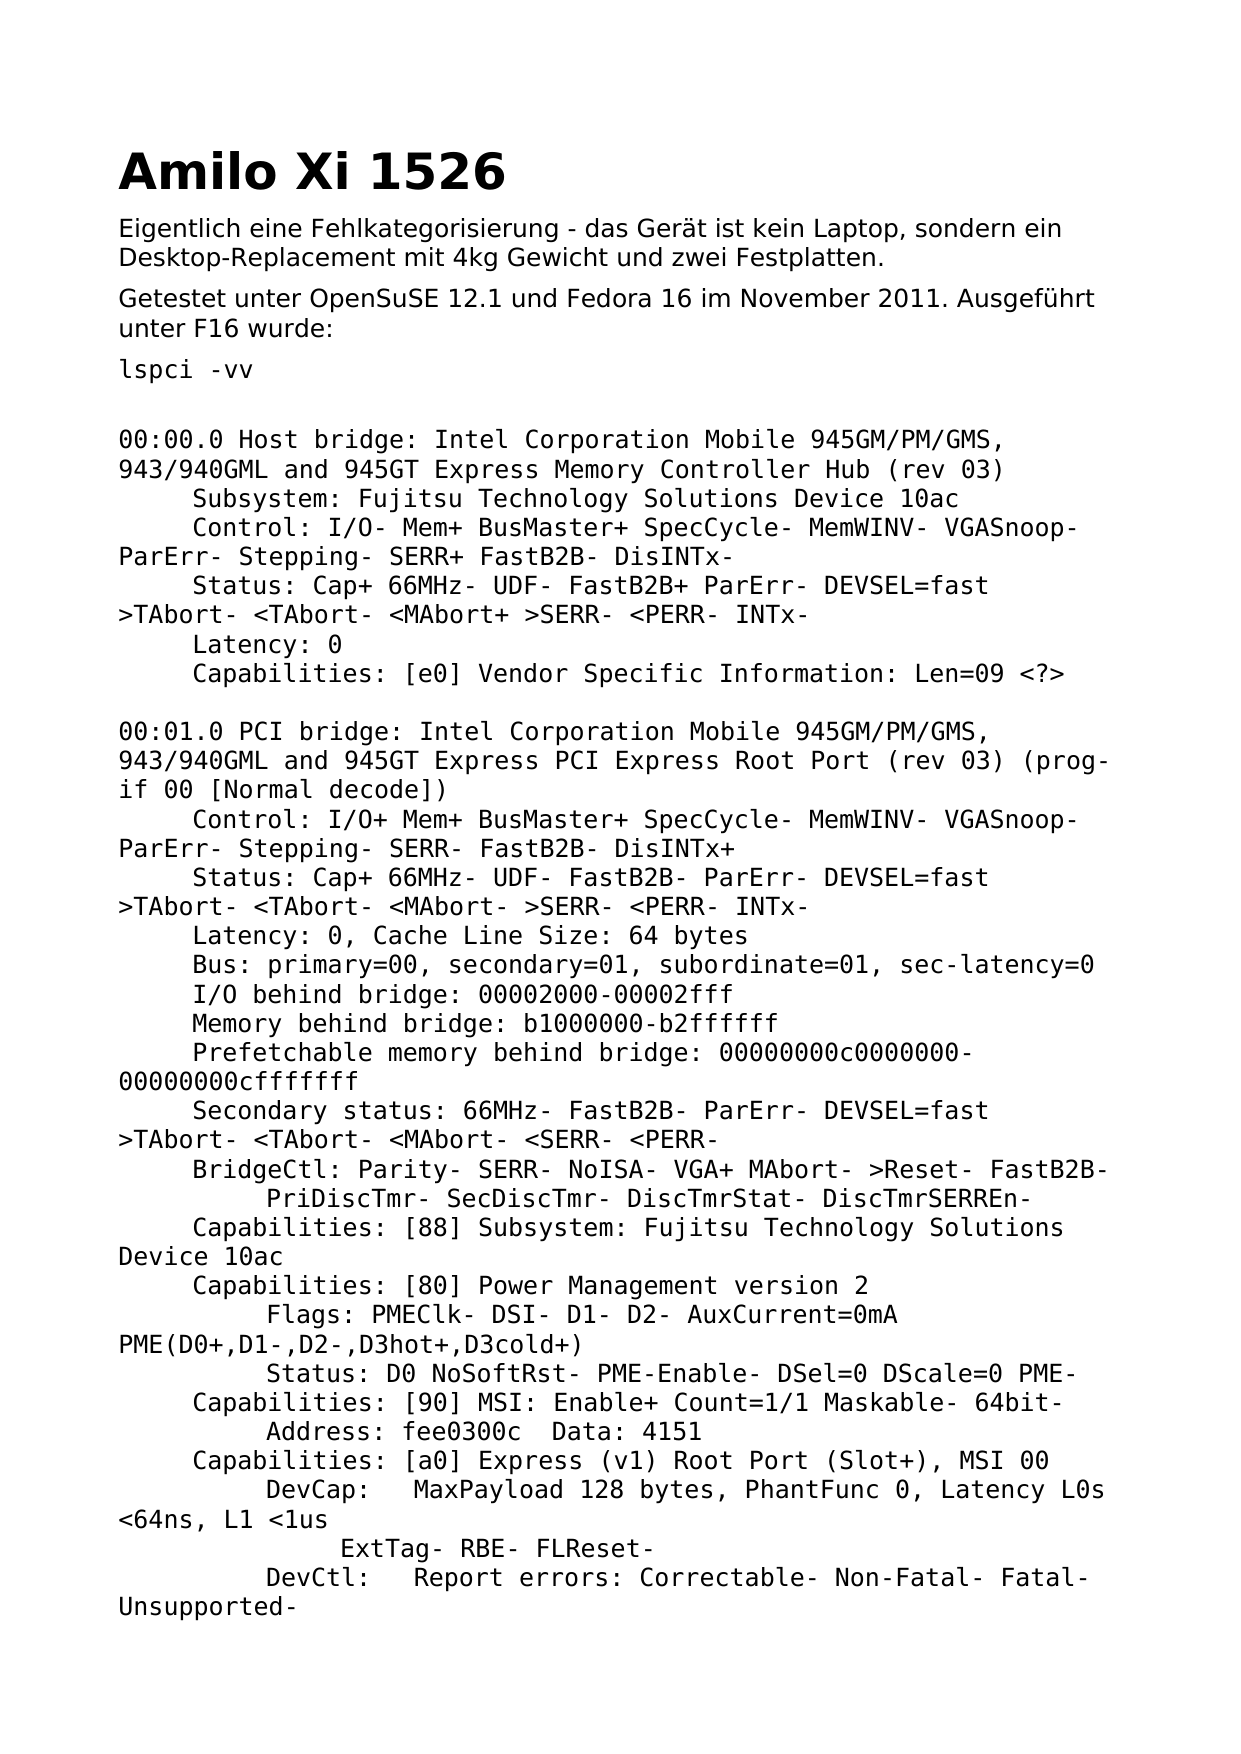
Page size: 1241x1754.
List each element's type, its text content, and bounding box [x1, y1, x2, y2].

text Getestet unter OpenSuSE 12.1 und Fedora 16 im November 2011. Ausgeführt unter F16 wurde: [118, 285, 1122, 343]
text lspci -vv [118, 356, 1122, 385]
text Eigentlich eine Fehlkategorisierung - das Gerät ist kein Laptop, sondern ein Desktop-Replacement mit 4kg Gewicht und zwei Festplatten. [118, 214, 1122, 272]
subtitle Amilo Xi 1526 [118, 143, 1122, 201]
text 00:00.0 Host bridge: Intel Corporation Mobile 945GM/PM/GMS, 943/940GML and 945GT Express Memory Controller Hub (rev 03) Subsystem: Fujitsu Technology Solutions Device 10ac Control: I/O- Mem+ BusMaster+ SpecCycle- MemWINV- VGASnoop- ParErr- Stepping- SERR+ FastB2B- DisINTx- Status: Cap+ 66MHz- UDF- FastB2B+ ParErr- DEVSEL=fast >TAbort- <TAbort- <MAbort+ >SERR- <PERR- INTx- Latency: 0 Capabilities: [e0] Vendor Specific Information: Len=09 <?> 00:01.0 PCI bridge: Intel Corporation Mobile 945GM/PM/GMS, 943/940GML and 945GT Express PCI Express Root Port (rev 03) (prog-if 00 [Normal decode]) Control: I/O+ Mem+ BusMaster+ SpecCycle- MemWINV- VGASnoop- ParErr- Stepping- SERR- FastB2B- DisINTx+ Status: Cap+ 66MHz- UDF- FastB2B- ParErr- DEVSEL=fast >TAbort- <TAbort- <MAbort- >SERR- <PERR- INTx- Latency: 0, Cache Line Size: 64 bytes Bus: primary=00, secondary=01, subordinate=01, sec-latency=0 I/O behind bridge: 00002000-00002fff Memory behind bridge: b1000000-b2ffffff Prefetchable memory behind bridge: 00000000c0000000-00000000cfffffff Secondary status: 66MHz- FastB2B- ParErr- DEVSEL=fast >TAbort- <TAbort- <MAbort- <SERR- <PERR- BridgeCtl: Parity- SERR- NoISA- VGA+ MAbort- >Reset- FastB2B- PriDiscTmr- SecDiscTmr- DiscTmrStat- DiscTmrSERREn- Capabilities: [88] Subsystem: Fujitsu Technology Solutions Device 10ac Capabilities: [80] Power Management version 2 Flags: PMEClk- DSI- D1- D2- AuxCurrent=0mA PME(D0+,D1-,D2-,D3hot+,D3cold+) Status: D0 NoSoftRst- PME-Enable- DSel=0 DScale=0 PME- Capabilities: [90] MSI: Enable+ Count=1/1 Maskable- 64bit- Address: fee0300c Data: 4151 Capabilities: [a0] Express (v1) Root Port (Slot+), MSI 00 DevCap: MaxPayload 128 bytes, PhantFunc 0, Latency L0s <64ns, L1 <1us ExtTag- RBE- FLReset- DevCtl: Report errors: Correctable- Non-Fatal- Fatal- Unsupported- [118, 396, 1122, 1621]
